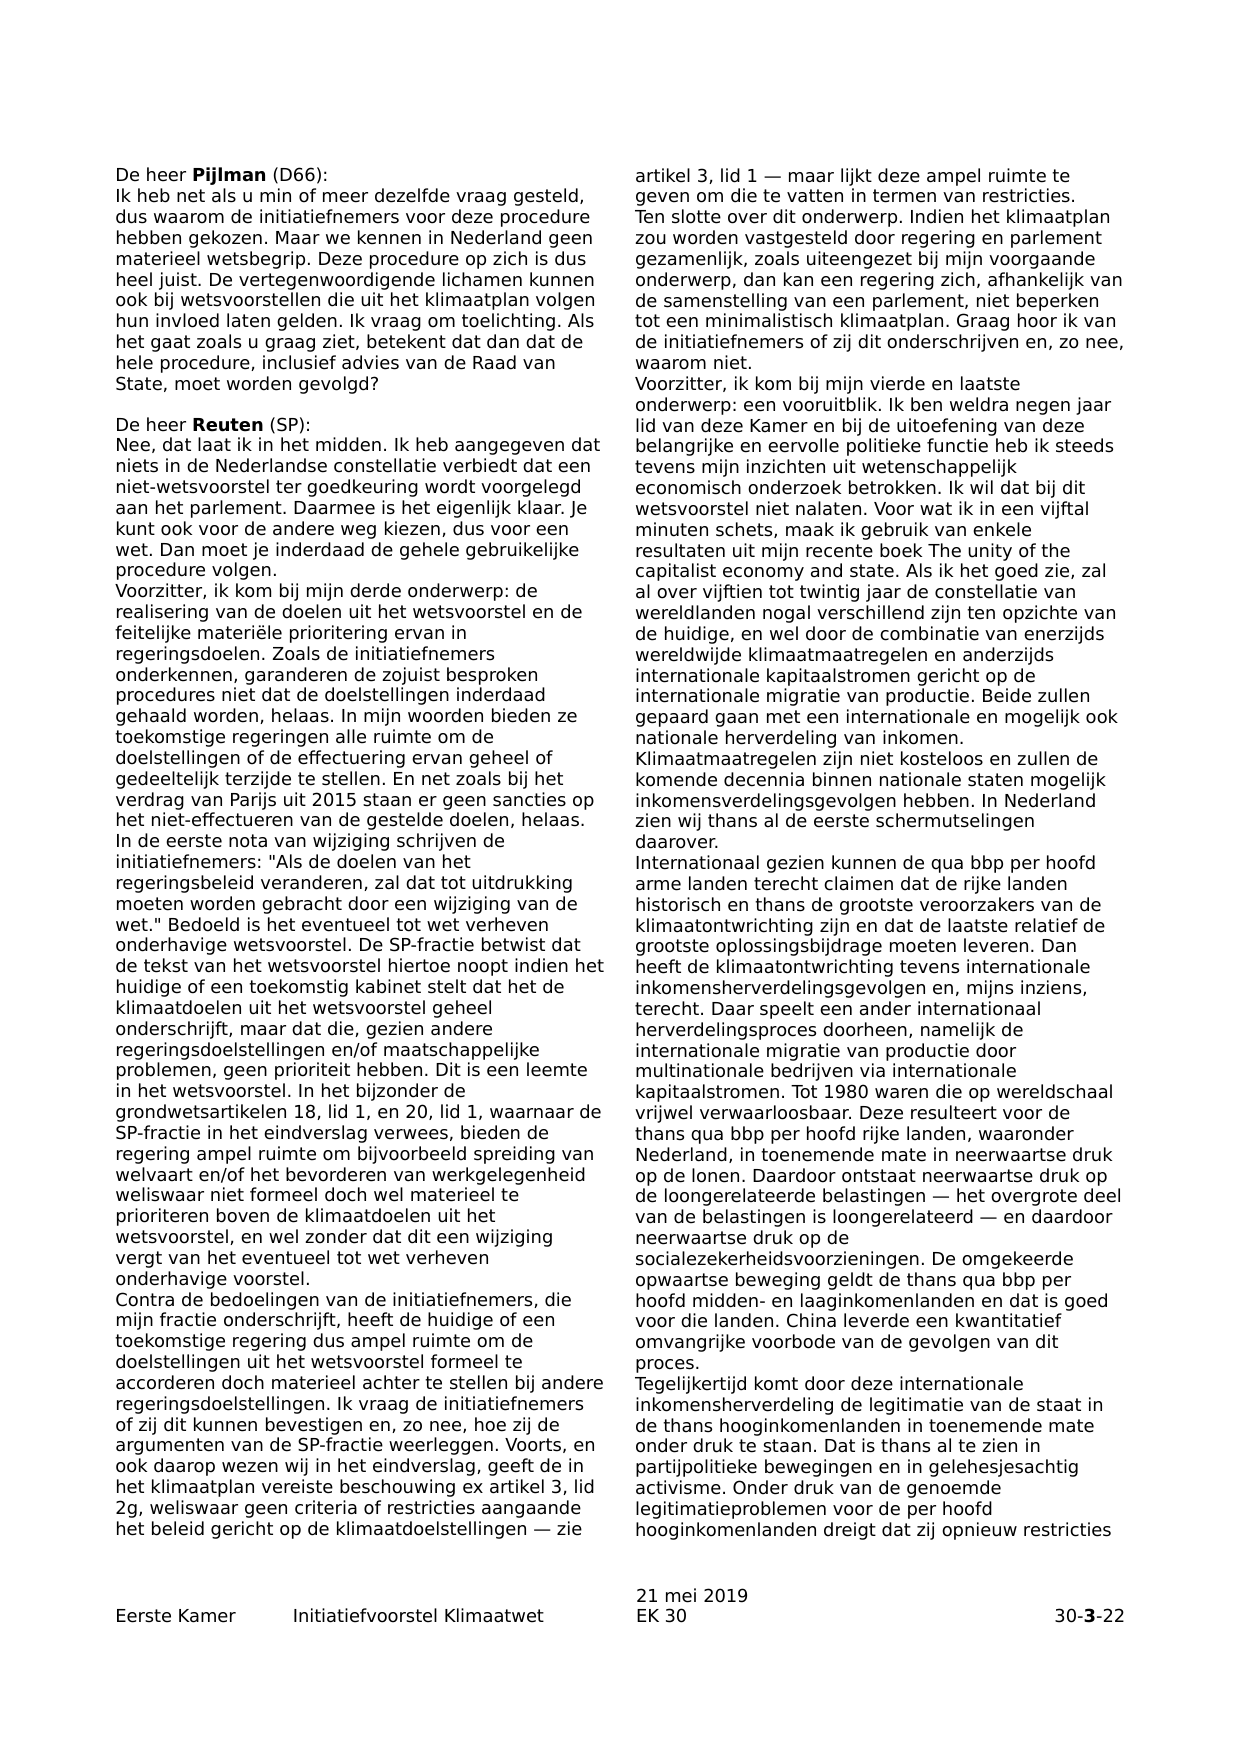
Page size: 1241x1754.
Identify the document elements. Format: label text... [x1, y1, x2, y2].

text Tegelijkertijd komt door deze internationale inkomensherverdeling de legitimatie van de staat in de thans hooginkomenlanden in toenemende mate onder druk te staan. Dat is thans al te zien in partijpolitieke bewegingen en in gelehesjesachtig activisme. Onder druk van de genoemde legitimatieproblemen voor de per hoofd hooginkomenlanden dreigt dat zij opnieuw restricties [635, 1374, 1125, 1540]
text Voorzitter, ik kom bij mijn vierde en laatste onderwerp: een vooruitblik. Ik ben weldra negen jaar lid van deze Kamer en bij de uitoefening van deze belangrijke en eervolle politieke functie heb ik steeds tevens mijn inzichten uit wetenschappelijk economisch onderzoek betrokken. Ik wil dat bij dit wetsvoorstel niet nalaten. Voor wat ik in een vijftal minuten schets, maak ik gebruik van enkele resultaten uit mijn recente boek The unity of the capitalist economy and state. Als ik het goed zie, zal al over vijftien tot twintig jaar de constellatie van wereldlanden nogal verschillend zijn ten opzichte van de huidige, en wel door de combinatie van enerzijds wereldwijde klimaatmaatregelen en anderzijds internationale kapitaalstromen gericht op de internationale migratie van productie. Beide zullen gepaard gaan met een internationale en mogelijk ook nationale herverdeling van inkomen. Klimaatmaatregelen zijn niet kosteloos en zullen de komende decennia binnen nationale staten mogelijk inkomensverdelingsgevolgen hebben. In Nederland zien wij thans al de eerste schermutselingen daarover. [635, 374, 1125, 853]
text Ik heb net als u min of meer dezelfde vraag gesteld, dus waarom de initiatiefnemers voor deze procedure hebben gekozen. Maar we kennen in Nederland geen materieel wetsbegrip. Deze procedure op zich is dus heel juist. De vertegenwoordigende lichamen kunnen ook bij wetsvoorstellen die uit het klimaatplan volgen hun invloed laten gelden. Ik vraag om toelichting. Als het gaat zoals u graag ziet, betekent dat dan dat de hele procedure, inclusief advies van de Raad van State, moet worden gevolgd? [115, 186, 605, 394]
text In de eerste nota van wijziging schrijven de initiatiefnemers: "Als de doelen van het regeringsbeleid veranderen, zal dat tot uitdrukking moeten worden gebracht door een wijziging van de wet." Bedoeld is het eventueel tot wet verheven onderhavige wetsvoorstel. De SP-fractie betwist dat de tekst van het wetsvoorstel hiertoe noopt indien het huidige of een toekomstig kabinet stelt dat het de klimaatdoelen uit het wetsvoorstel geheel onderschrijft, maar dat die, gezien andere regeringsdoelstellingen en/of maatschappelijke problemen, geen prioriteit hebben. Dit is een leemte in het wetsvoorstel. In het bijzonder de grondwetsartikelen 18, lid 1, en 20, lid 1, waarnaar de SP-fractie in het eindverslag verwees, bieden de regering ampel ruimte om bijvoorbeeld spreiding van welvaart en/of het bevorderen van werkgelegenheid weliswaar niet formeel doch wel materieel te prioriteren boven de klimaatdoelen uit het wetsvoorstel, en wel zonder dat dit een wijziging vergt van het eventueel tot wet verheven onderhavige voorstel. [115, 831, 605, 1289]
text Contra de bedoelingen van de initiatiefnemers, die mijn fractie onderschrijft, heeft de huidige of een toekomstige regering dus ampel ruimte om de doelstellingen uit het wetsvoorstel formeel te accorderen doch materieel achter te stellen bij andere regeringsdoelstellingen. Ik vraag de initiatiefnemers of zij dit kunnen bevestigen en, zo nee, hoe zij de argumenten van de SP-fractie weerleggen. Voorts, en ook daarop wezen wij in het eindverslag, geeft de in het klimaatplan vereiste beschouwing ex artikel 3, lid 2g, weliswaar geen criteria of restricties aangaande het beleid gericht op de klimaatdoelstellingen — zie [115, 1289, 605, 1539]
text De heer Pijlman (D66): [115, 165, 605, 186]
text De heer Reuten (SP): [115, 414, 605, 435]
text artikel 3, lid 1 — maar lijkt deze ampel ruimte te geven om die te vatten in termen van restricties. [635, 165, 1125, 207]
text Voorzitter, ik kom bij mijn derde onderwerp: de realisering van de doelen uit het wetsvoorstel en de feitelijke materiële prioritering ervan in regeringsdoelen. Zoals de initiatiefnemers onderkennen, garanderen de zojuist besproken procedures niet dat de doelstellingen inderdaad gehaald worden, helaas. In mijn woorden bieden ze toekomstige regeringen alle ruimte om de doelstellingen of de effectuering ervan geheel of gedeeltelijk terzijde te stellen. En net zoals bij het verdrag van Parijs uit 2015 staan er geen sancties op het niet-effectueren van de gestelde doelen, helaas. [115, 581, 605, 831]
text Internationaal gezien kunnen de qua bbp per hoofd arme landen terecht claimen dat de rijke landen historisch en thans de grootste veroorzakers van de klimaatontwrichting zijn en dat de laatste relatief de grootste oplossingsbijdrage moeten leveren. Dan heeft de klimaatontwrichting tevens internationale inkomensherverdelingsgevolgen en, mijns inziens, terecht. Daar speelt een ander internationaal herverdelingsproces doorheen, namelijk de internationale migratie van productie door multinationale bedrijven via internationale kapitaalstromen. Tot 1980 waren die op wereldschaal vrijwel verwaarloosbaar. Deze resulteert voor de thans qua bbp per hoofd rijke landen, waaronder Nederland, in toenemende mate in neerwaartse druk op de lonen. Daardoor ontstaat neerwaartse druk op de loongerelateerde belastingen — het overgrote deel van de belastingen is loongerelateerd — en daardoor neerwaartse druk op de socialezekerheidsvoorzieningen. De omgekeerde opwaartse beweging geldt de thans qua bbp per hoofd midden- en laaginkomenlanden en dat is goed voor die landen. China leverde een kwantitatief omvangrijke voorbode van de gevolgen van dit proces. [635, 853, 1125, 1374]
text Nee, dat laat ik in het midden. Ik heb aangegeven dat niets in de Nederlandse constellatie verbiedt dat een niet-wetsvoorstel ter goedkeuring wordt voorgelegd aan het parlement. Daarmee is het eigenlijk klaar. Je kunt ook voor de andere weg kiezen, dus voor een wet. Dan moet je inderdaad de gehele gebruikelijke procedure volgen. [115, 435, 605, 581]
text Ten slotte over dit onderwerp. Indien het klimaatplan zou worden vastgesteld door regering en parlement gezamenlijk, zoals uiteengezet bij mijn voorgaande onderwerp, dan kan een regering zich, afhankelijk van de samenstelling van een parlement, niet beperken tot een minimalistisch klimaatplan. Graag hoor ik van de initiatiefnemers of zij dit onderschrijven en, zo nee, waarom niet. [635, 207, 1125, 374]
